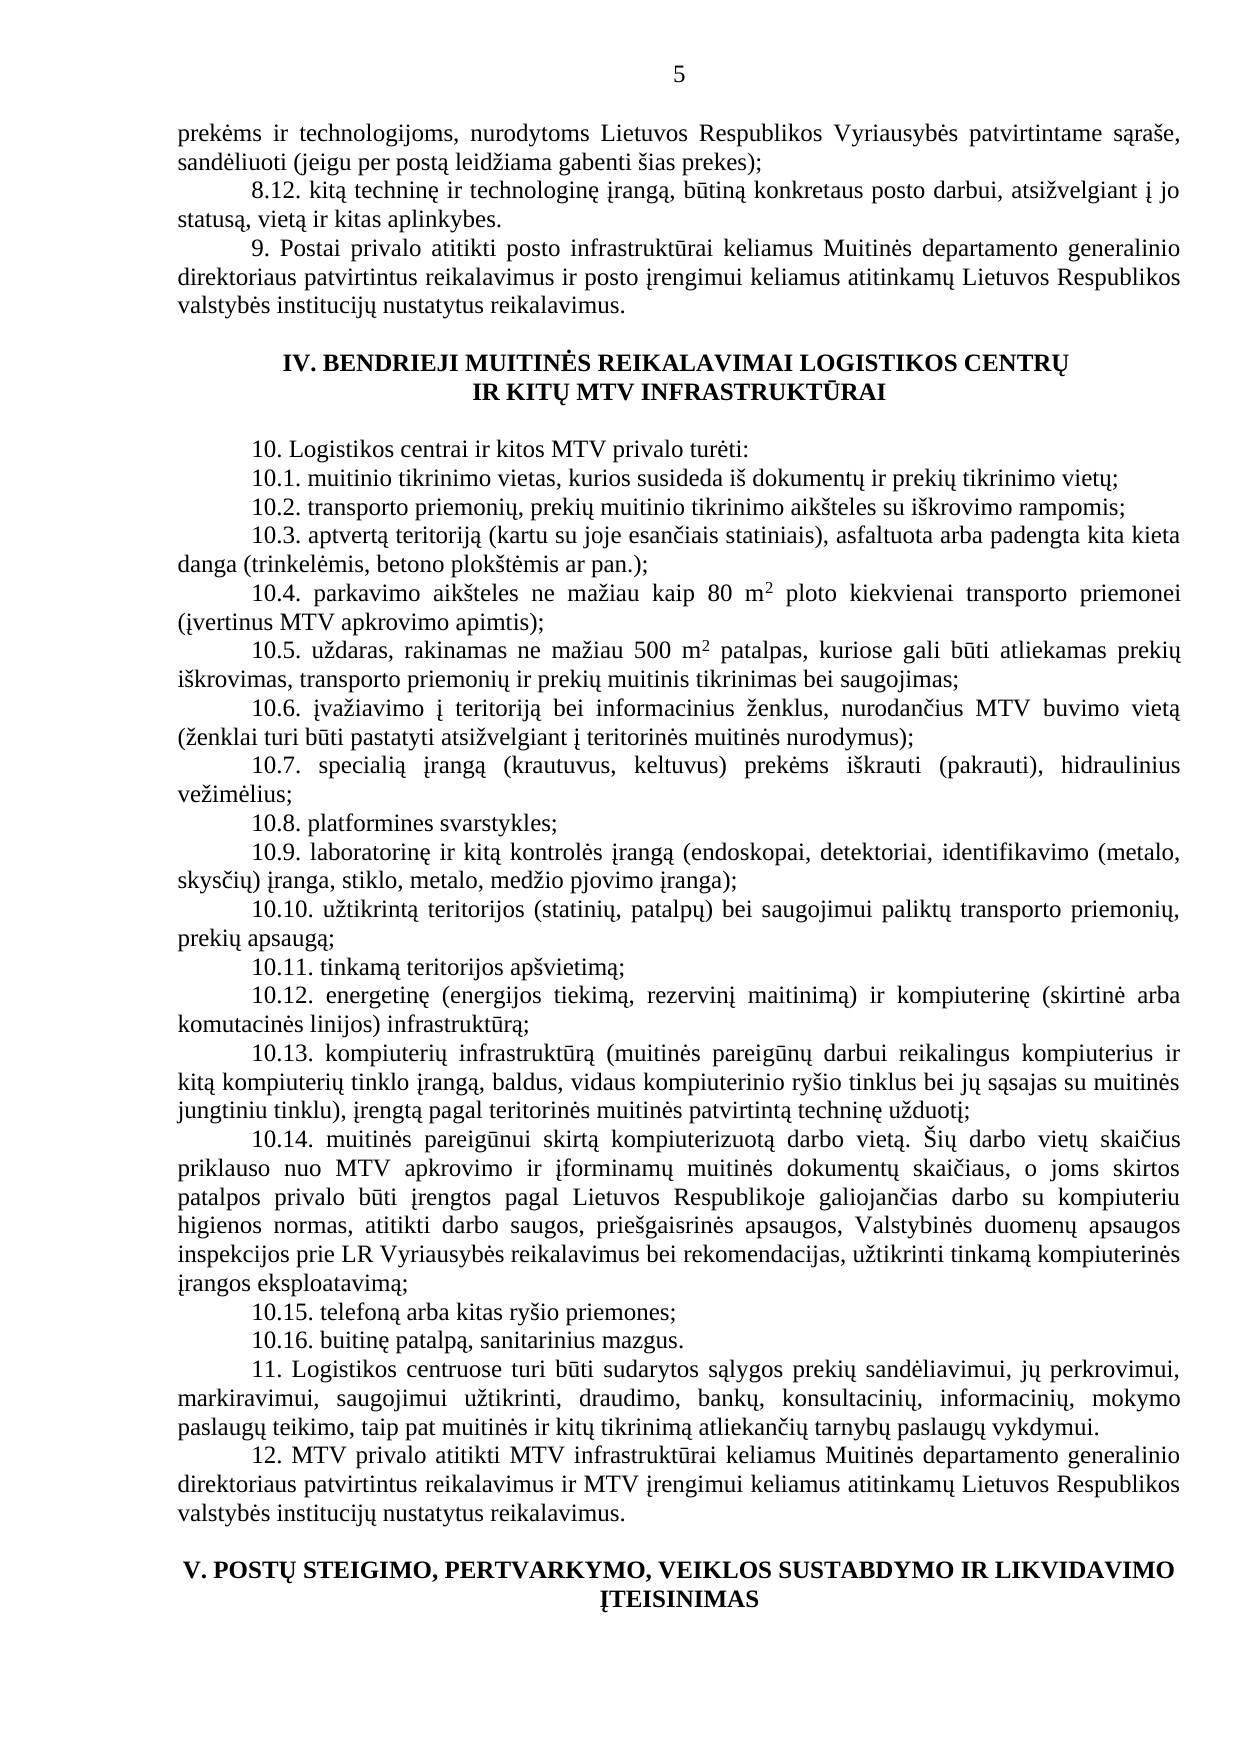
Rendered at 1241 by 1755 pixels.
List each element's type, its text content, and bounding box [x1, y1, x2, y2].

text 9. Postai privalo atitikti posto infrastruktūrai keliamus Muitinės departamento generalinio direktoriaus patvirtintus reikalavimus ir posto įrengimui keliamus atitinkamų Lietuvos Respublikos valstybės institucijų nustatytus reikalavimus. [177, 233, 1181, 319]
text 10.16. buitinę patalpą, sanitarinius mazgus. [177, 1326, 1181, 1354]
text IV. BENDRIEJI MUITINĖS REIKALAVIMAI LOGISTIKOS CENTRŲ [177, 348, 1181, 377]
text 10.11. tinkamą teritorijos apšvietimą; [177, 952, 1181, 981]
text 12. MTV privalo atitikti MTV infrastruktūrai keliamus Muitinės departamento generalinio direktoriaus patvirtintus reikalavimus ir MTV įrengimui keliamus atitinkamų Lietuvos Respublikos valstybės institucijų nustatytus reikalavimus. [177, 1441, 1181, 1527]
text prekėms ir technologijoms, nurodytoms Lietuvos Respublikos Vyriausybės patvirtintame sąraše, sandėliuoti (jeigu per postą leidžiama gabenti šias prekes); [177, 118, 1181, 176]
text V. POSTŲ STEIGIMO, PERTVARKYMO, VEIKLOS SUSTABDYMO IR LIKVIDAVIMO ĮTEISINIMAS [177, 1556, 1181, 1613]
text 10.12. energetinę (energijos tiekimą, rezervinį maitinimą) ir kompiuterinę (skirtinė arba komutacinės linijos) infrastruktūrą; [177, 981, 1181, 1038]
text 10.13. kompiuterių infrastruktūrą (muitinės pareigūnų darbui reikalingus kompiuterius ir kitą kompiuterių tinklo įrangą, baldus, vidaus kompiuterinio ryšio tinklus bei jų sąsajas su muitinės jungtiniu tinklu), įrengtą pagal teritorinės muitinės patvirtintą techninę užduotį; [177, 1038, 1181, 1124]
text 10.10. užtikrintą teritorijos (statinių, patalpų) bei saugojimui paliktų transporto priemonių, prekių apsaugą; [177, 894, 1181, 952]
text 8.12. kitą techninę ir technologinę įrangą, būtiną konkretaus posto darbui, atsižvelgiant į jo statusą, vietą ir kitas aplinkybes. [177, 176, 1181, 233]
text 10.1. muitinio tikrinimo vietas, kurios susideda iš dokumentų ir prekių tikrinimo vietų; [177, 463, 1181, 492]
text 10.5. uždaras, rakinamas ne mažiau 500 m2 patalpas, kuriose gali būti atliekamas prekių iškrovimas, transporto priemonių ir prekių muitinis tikrinimas bei saugojimas; [177, 636, 1181, 693]
text 10.6. įvažiavimo į teritoriją bei informacinius ženklus, nurodančius MTV buvimo vietą (ženklai turi būti pastatyti atsižvelgiant į teritorinės muitinės nurodymus); [177, 693, 1181, 751]
text 10.3. aptvertą teritoriją (kartu su joje esančiais statiniais), asfaltuota arba padengta kita kieta danga (trinkelėmis, betono plokštėmis ar pan.); [177, 521, 1181, 578]
text 10.9. laboratorinę ir kitą kontrolės įrangą (endoskopai, detektoriai, identifikavimo (metalo, skysčių) įranga, stiklo, metalo, medžio pjovimo įranga); [177, 837, 1181, 894]
text 10.7. specialią įrangą (krautuvus, keltuvus) prekėms iškrauti (pakrauti), hidraulinius vežimėlius; [177, 751, 1181, 808]
text 10.2. transporto priemonių, prekių muitinio tikrinimo aikšteles su iškrovimo rampomis; [177, 492, 1181, 521]
text 11. Logistikos centruose turi būti sudarytos sąlygos prekių sandėliavimui, jų perkrovimui, markiravimui, saugojimui užtikrinti, draudimo, bankų, konsultacinių, informacinių, mokymo paslaugų teikimo, taip pat muitinės ir kitų tikrinimą atliekančių tarnybų paslaugų vykdymui. [177, 1354, 1181, 1441]
text 10. Logistikos centrai ir kitos MTV privalo turėti: [177, 434, 1181, 463]
text 10.8. platformines svarstykles; [177, 808, 1181, 837]
text 10.14. muitinės pareigūnui skirtą kompiuterizuotą darbo vietą. Šių darbo vietų skaičius priklauso nuo MTV apkrovimo ir įforminamų muitinės dokumentų skaičiaus, o joms skirtos patalpos privalo būti įrengtos pagal Lietuvos Respublikoje galiojančias darbo su kompiuteriu higienos normas, atitikti darbo saugos, priešgaisrinės apsaugos, Valstybinės duomenų apsaugos inspekcijos prie LR Vyriausybės reikalavimus bei rekomendacijas, užtikrinti tinkamą kompiuterinės įrangos eksploatavimą; [177, 1124, 1181, 1297]
text 10.15. telefoną arba kitas ryšio priemones; [177, 1297, 1181, 1326]
text 10.4. parkavimo aikšteles ne mažiau kaip 80 m2 ploto kiekvienai transporto priemonei (įvertinus MTV apkrovimo apimtis); [177, 578, 1181, 636]
text IR KITŲ MTV INFRASTRUKTŪRAI [177, 377, 1181, 406]
